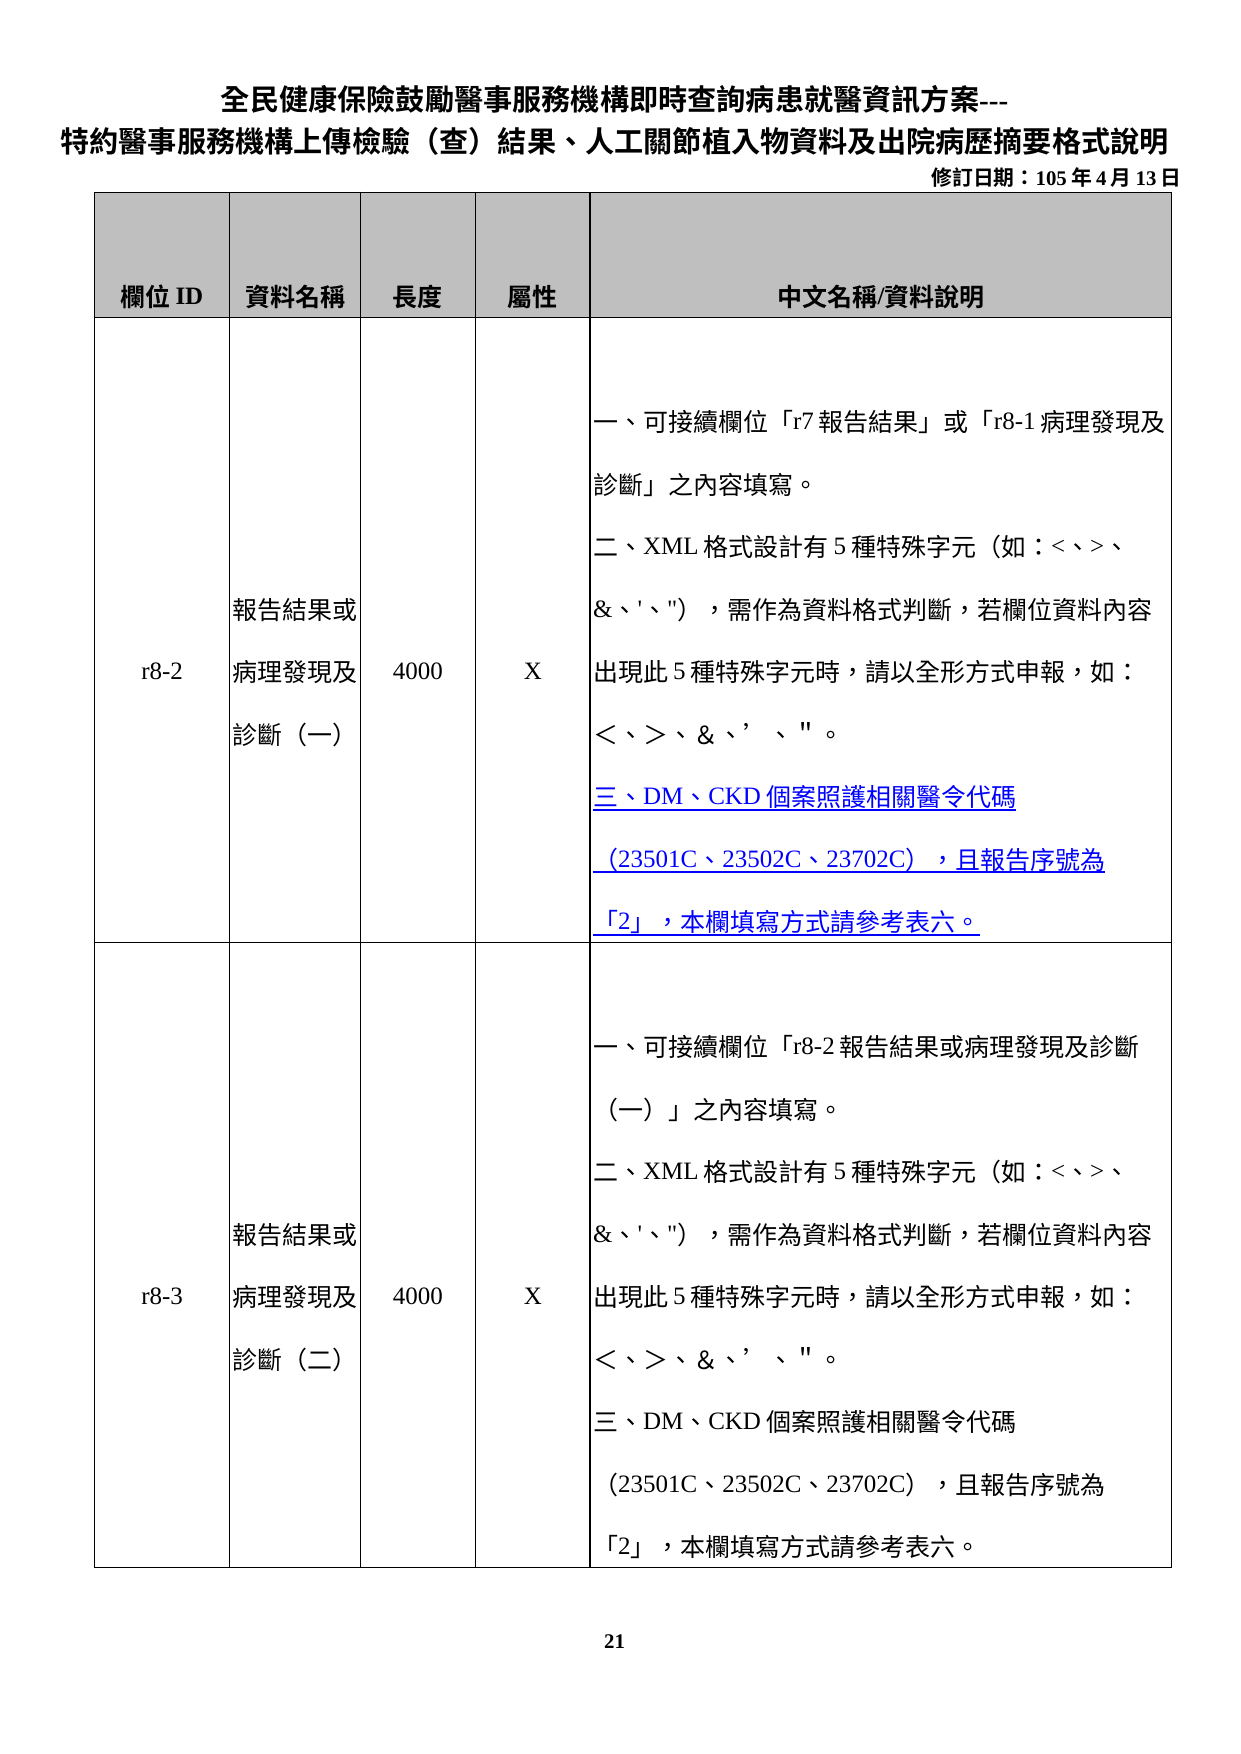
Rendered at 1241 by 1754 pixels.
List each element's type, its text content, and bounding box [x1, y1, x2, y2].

table_cell r8-2 [95, 318, 229, 942]
table_cell X [476, 318, 589, 942]
table_cell 4000 [361, 318, 475, 942]
table_cell X [476, 943, 589, 1567]
table_cell 報告結果或病理發現及診斷（二） [230, 943, 360, 1567]
table_cell 4000 [361, 943, 475, 1567]
table_header 欄位ID [95, 193, 229, 317]
table_cell 報告結果或病理發現及診斷（一） [230, 318, 360, 942]
table_header 中文名稱/資料說明 [591, 193, 1171, 317]
table_cell r8-3 [95, 943, 229, 1567]
table_header 長度 [361, 193, 475, 317]
table_cell 一、可接續欄位「r8-2報告結果或病理發現及診斷（一）」之內容填寫。 二、XML格式設計有5種特殊字元（如：<、>、&、'、"），需作為資料格式判斷，若欄位資料內容出現此5種特殊字元時，請以全形方式申報，如：＜、＞、＆、’、＂。 三、DM、CKD個案照護相關醫令代碼（23501C、23502C、23702C），且報告序號為「2」，本欄填寫方式請參考表六。 [591, 943, 1171, 1567]
table_cell 一、可接續欄位「r7報告結果」或「r8-1病理發現及診斷」之內容填寫。 二、XML格式設計有5種特殊字元（如：<、>、&、'、"），需作為資料格式判斷，若欄位資料內容出現此5種特殊字元時，請以全形方式申報，如：＜、＞、＆、’、＂。 三、DM、CKD個案照護相關醫令代碼（23501C、23502C、23702C），且報告序號為「2」，本欄填寫方式請參考表六。 [591, 318, 1171, 942]
table_header 屬性 [476, 193, 589, 317]
table_header 資料名稱 [230, 193, 360, 317]
